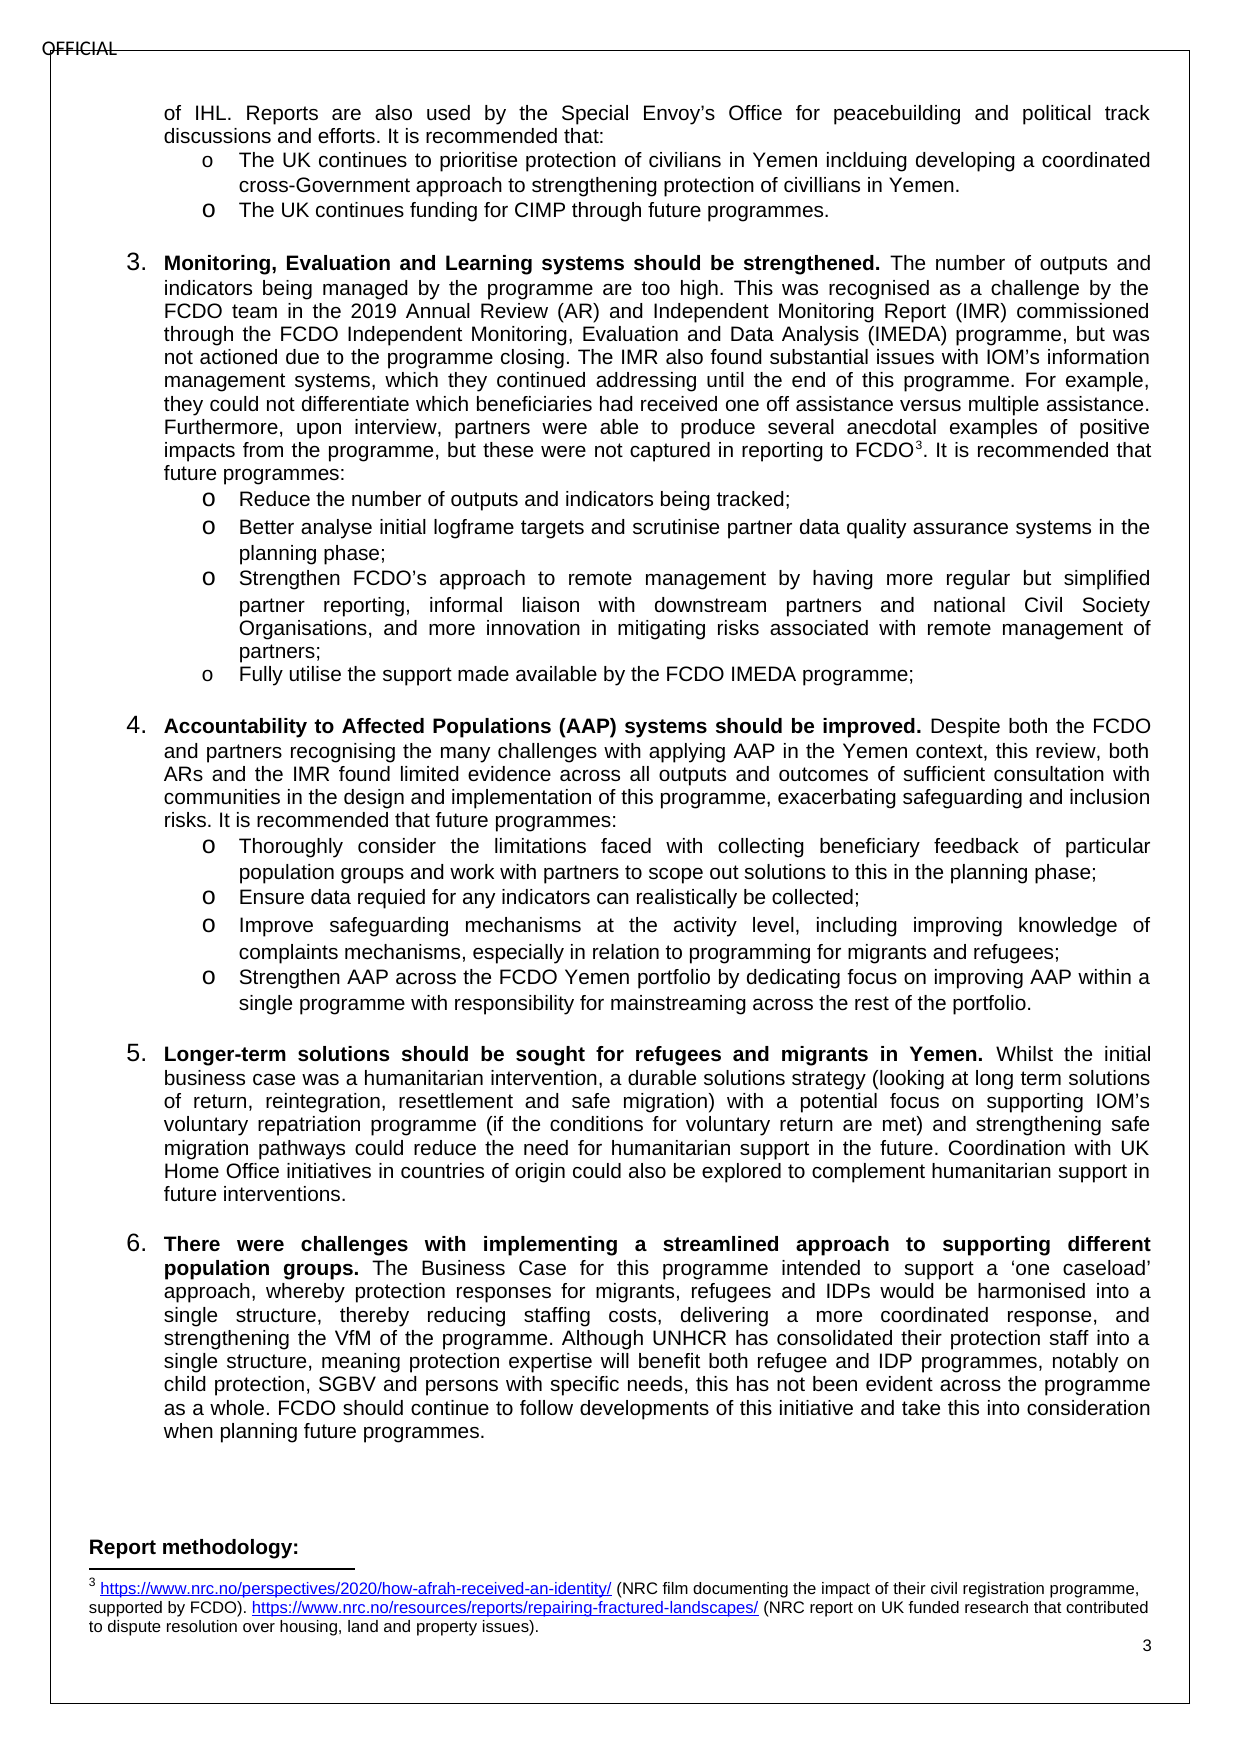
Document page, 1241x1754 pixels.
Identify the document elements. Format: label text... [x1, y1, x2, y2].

list The UK continues funding for CIMP through future programmes. [201, 197, 1152, 225]
list The UK continues to prioritise protection of civilians in Yemen inclduing developing a coordinated cross-Government approach to strengthening protection of civillians in Yemen. [201, 148, 1152, 197]
list There were challenges with implementing a streamlined approach to supporting different population groups. The Business Case for this programme intended to support a ‘one caseload’ approach, whereby protection responses for migrants, refugees and IDPs would be harmonised into a single structure, thereby reducing staffing costs, delivering a more coordinated response, and strengthening the VfM of the programme. Although UNHCR has consolidated their protection staff into a single structure, meaning protection expertise will benefit both refugee and IDP programmes, notably on child protection, SGBV and persons with specific needs, this has not been evident across the programme as a whole. FCDO should continue to follow developments of this initiative and take this into consideration when planning future programmes. [126, 1229, 1152, 1443]
list Accountability to Affected Populations (AAP) systems should be improved. Despite both the FCDO and partners recognising the many challenges with applying AAP in the Yemen context, this review, both ARs and the IMR found limited evidence across all outputs and outcomes of sufficient consultation with communities in the design and implementation of this programme, exacerbating safeguarding and inclusion risks. It is recommended that future programmes: [126, 711, 1152, 832]
list Reduce the number of outputs and indicators being tracked; [201, 485, 1152, 513]
list https://www.nrc.no/perspectives/2020/how-afrah-received-an-identity/ (NRC film documenting the impact of their civil registration programme, supported by FCDO). https://www.nrc.no/resources/reports/repairing-fractured-landscapes/ (NRC report on UK funded research that contributed to dispute resolution over housing, land and property issues). [89, 1575, 1152, 1636]
list Improve safeguarding mechanisms at the activity level, including improving knowledge of complaints mechanisms, especially in relation to programming for migrants and refugees; [201, 912, 1152, 964]
list Ensure data requied for any indicators can realistically be collected; [201, 884, 1152, 912]
list of IHL. Reports are also used by the Special Envoy’s Office for peacebuilding and political track discussions and efforts. It is recommended that: [126, 102, 1152, 148]
list Thoroughly consider the limitations faced with collecting beneficiary feedback of particular population groups and work with partners to scope out solutions to this in the planning phase; [201, 832, 1152, 884]
list Strengthen FCDO’s approach to remote management by having more regular but simplified partner reporting, informal liaison with downstream partners and national Civil Society Organisations, and more innovation in mitigating risks associated with remote management of partners; [201, 565, 1152, 663]
list Monitoring, Evaluation and Learning systems should be strengthened. The number of outputs and indicators being managed by the programme are too high. This was recognised as a challenge by the FCDO team in the 2019 Annual Review (AR) and Independent Monitoring Report (IMR) commissioned through the FCDO Independent Monitoring, Evaluation and Data Analysis (IMEDA) programme, but was not actioned due to the programme closing. The IMR also found substantial issues with IOM’s information management systems, which they continued addressing until the end of this programme. For example, they could not differentiate which beneficiaries had received one off assistance versus multiple assistance. Furthermore, upon interview, partners were able to produce several anecdotal examples of positive impacts from the programme, but these were not captured in reporting to FCDO. It is recommended that future programmes: [126, 248, 1152, 485]
list Better analyse initial logframe targets and scrutinise partner data quality assurance systems in the planning phase; [201, 513, 1152, 565]
list Longer-term solutions should be sought for refugees and migrants in Yemen. Whilst the initial business case was a humanitarian intervention, a durable solutions strategy (looking at long term solutions of return, reintegration, resettlement and safe migration) with a potential focus on supporting IOM’s voluntary repatriation programme (if the conditions for voluntary return are met) and strengthening safe migration pathways could reduce the need for humanitarian support in the future. Coordination with UK Home Office initiatives in countries of origin could also be explored to complement humanitarian support in future interventions. [126, 1038, 1152, 1206]
list Fully utilise the support made available by the FCDO IMEDA programme; [201, 663, 1152, 688]
text Report methodology: [89, 1536, 1152, 1559]
list Strengthen AAP across the FCDO Yemen portfolio by dedicating focus on improving AAP within a single programme with responsibility for mainstreaming across the rest of the portfolio. [201, 964, 1152, 1015]
